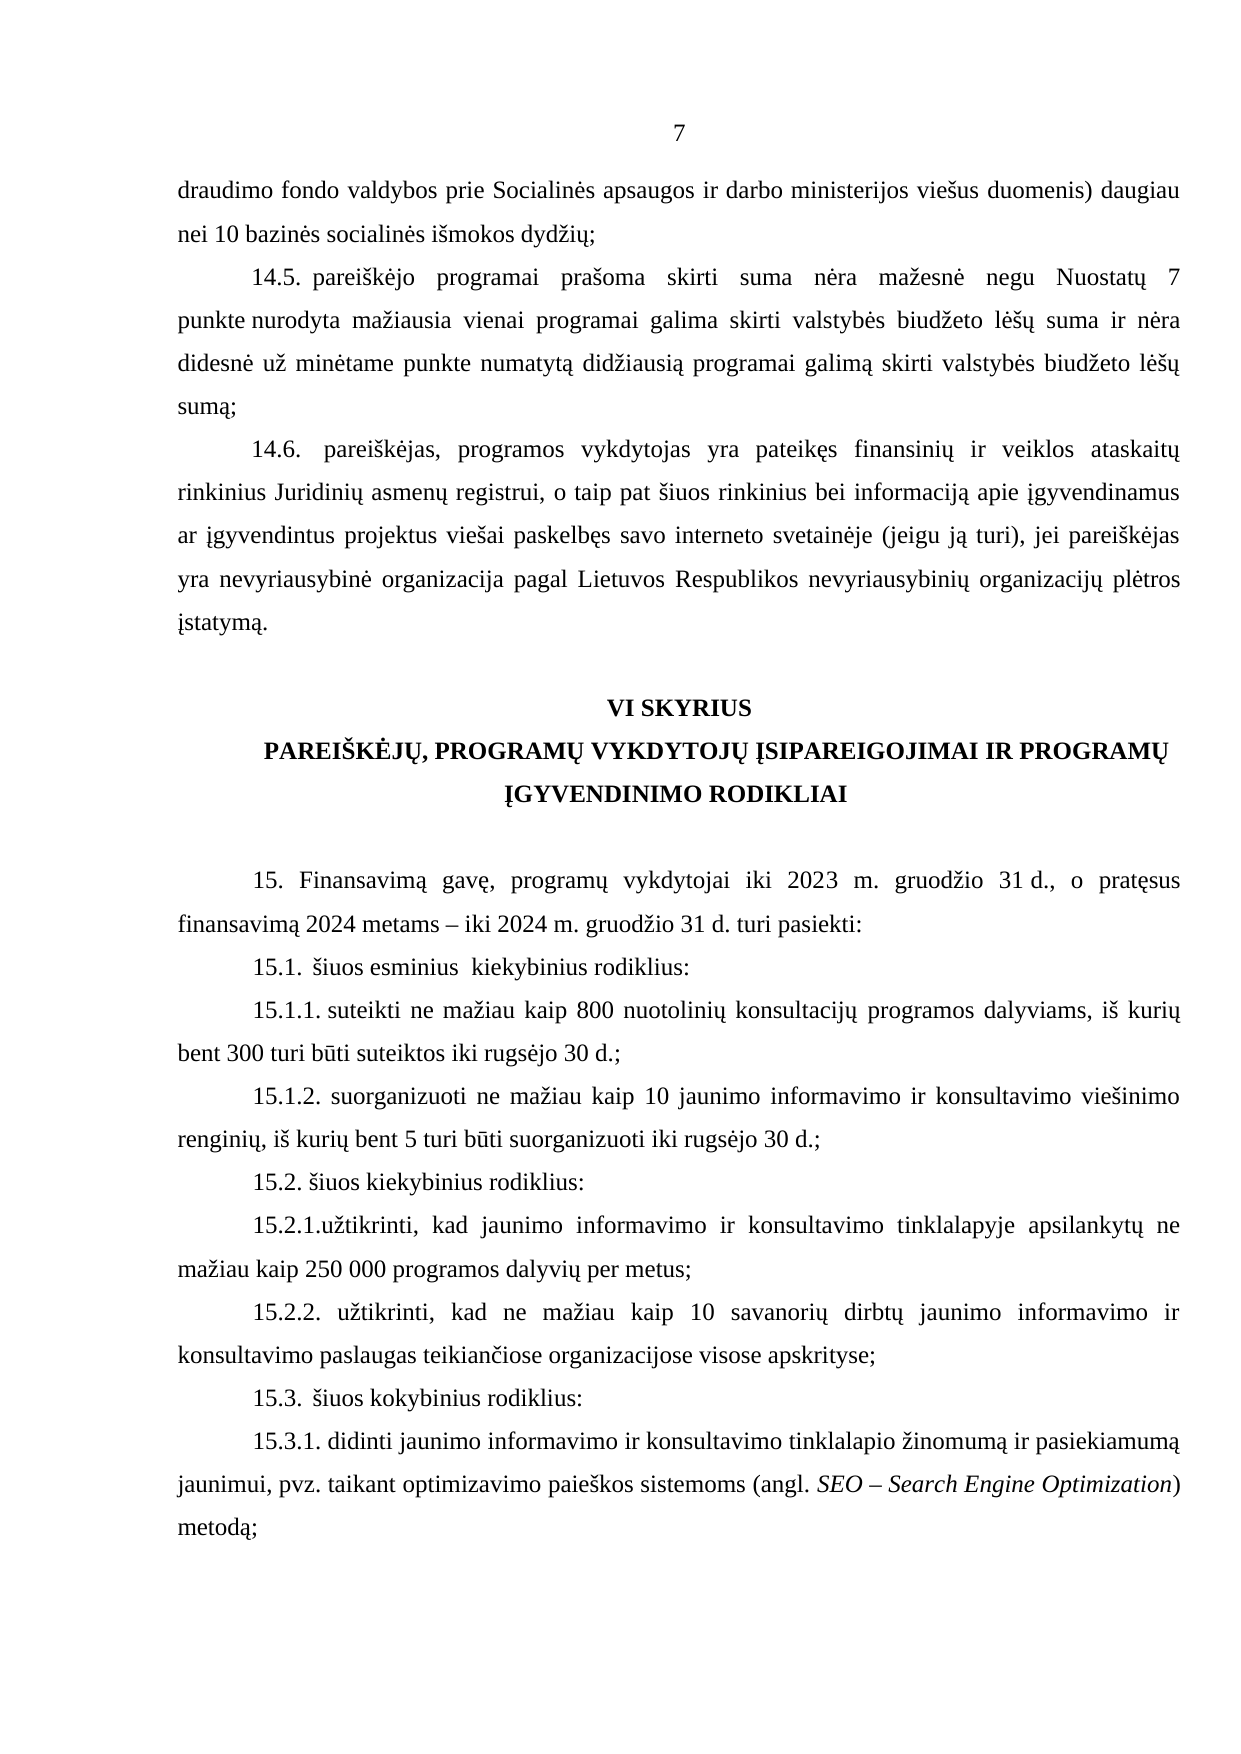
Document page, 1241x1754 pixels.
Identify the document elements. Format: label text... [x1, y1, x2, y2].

text 15.3.1. didinti jaunimo informavimo ir konsultavimo tinklalapio žinomumą ir pasiekiamumą jaunimui, pvz. taikant optimizavimo paieškos sistemoms (angl. SEO – Search Engine Optimization) metodą; [177, 1426, 1181, 1541]
text VI SKYRIUS [177, 693, 1181, 722]
text 15.1.1. suteikti ne mažiau kaip 800 nuotolinių konsultacijų programos dalyviams, iš kurių bent 300 turi būti suteiktos iki rugsėjo 30 d.; [177, 995, 1181, 1067]
text 15.2. šiuos kiekybinius rodiklius: [177, 1167, 1181, 1196]
text 15.1. šiuos esminius kiekybinius rodiklius: [177, 952, 1181, 981]
text 14.6. pareiškėjas, programos vykdytojas yra pateikęs finansinių ir veiklos ataskaitų rinkinius Juridinių asmenų registrui, o taip pat šiuos rinkinius bei informaciją apie įgyvendinamus ar įgyvendintus projektus viešai paskelbęs savo interneto svetainėje (jeigu ją turi), jei pareiškėjas yra nevyriausybinė organizacija pagal Lietuvos Respublikos nevyriausybinių organizacijų plėtros įstatymą. [177, 434, 1181, 636]
text 15.2.1.užtikrinti, kad jaunimo informavimo ir konsultavimo tinklalapyje apsilankytų ne mažiau kaip 250 000 programos dalyvių per metus; [177, 1211, 1181, 1282]
text 15.1.2. suorganizuoti ne mažiau kaip 10 jaunimo informavimo ir konsultavimo viešinimo renginių, iš kurių bent 5 turi būti suorganizuoti iki rugsėjo 30 d.; [177, 1081, 1181, 1153]
text PAREIŠKĖJŲ, PROGRAMŲ VYKDYTOJŲ ĮSIPAREIGOJIMAI IR PROGRAMŲ ĮGYVENDINIMO RODIKLIAI [177, 736, 1181, 808]
text 15. Finansavimą gavę, programų vykdytojai iki 2023 m. gruodžio 31 d., o pratęsus finansavimą 2024 metams – iki 2024 m. gruodžio 31 d. turi pasiekti: [177, 866, 1181, 937]
text 15.3. šiuos kokybinius rodiklius: [177, 1383, 1181, 1412]
text 15.2.2. užtikrinti, kad ne mažiau kaip 10 savanorių dirbtų jaunimo informavimo ir konsultavimo paslaugas teikiančiose organizacijose visose apskrityse; [177, 1297, 1181, 1369]
text draudimo fondo valdybos prie Socialinės apsaugos ir darbo ministerijos viešus duomenis) daugiau nei 10 bazinės socialinės išmokos dydžių; [177, 176, 1181, 247]
text 14.5. pareiškėjo programai prašoma skirti suma nėra mažesnė negu Nuostatų 7 punkte nurodyta mažiausia vienai programai galima skirti valstybės biudžeto lėšų suma ir nėra didesnė už minėtame punkte numatytą didžiausią programai galimą skirti valstybės biudžeto lėšų sumą; [177, 262, 1181, 420]
